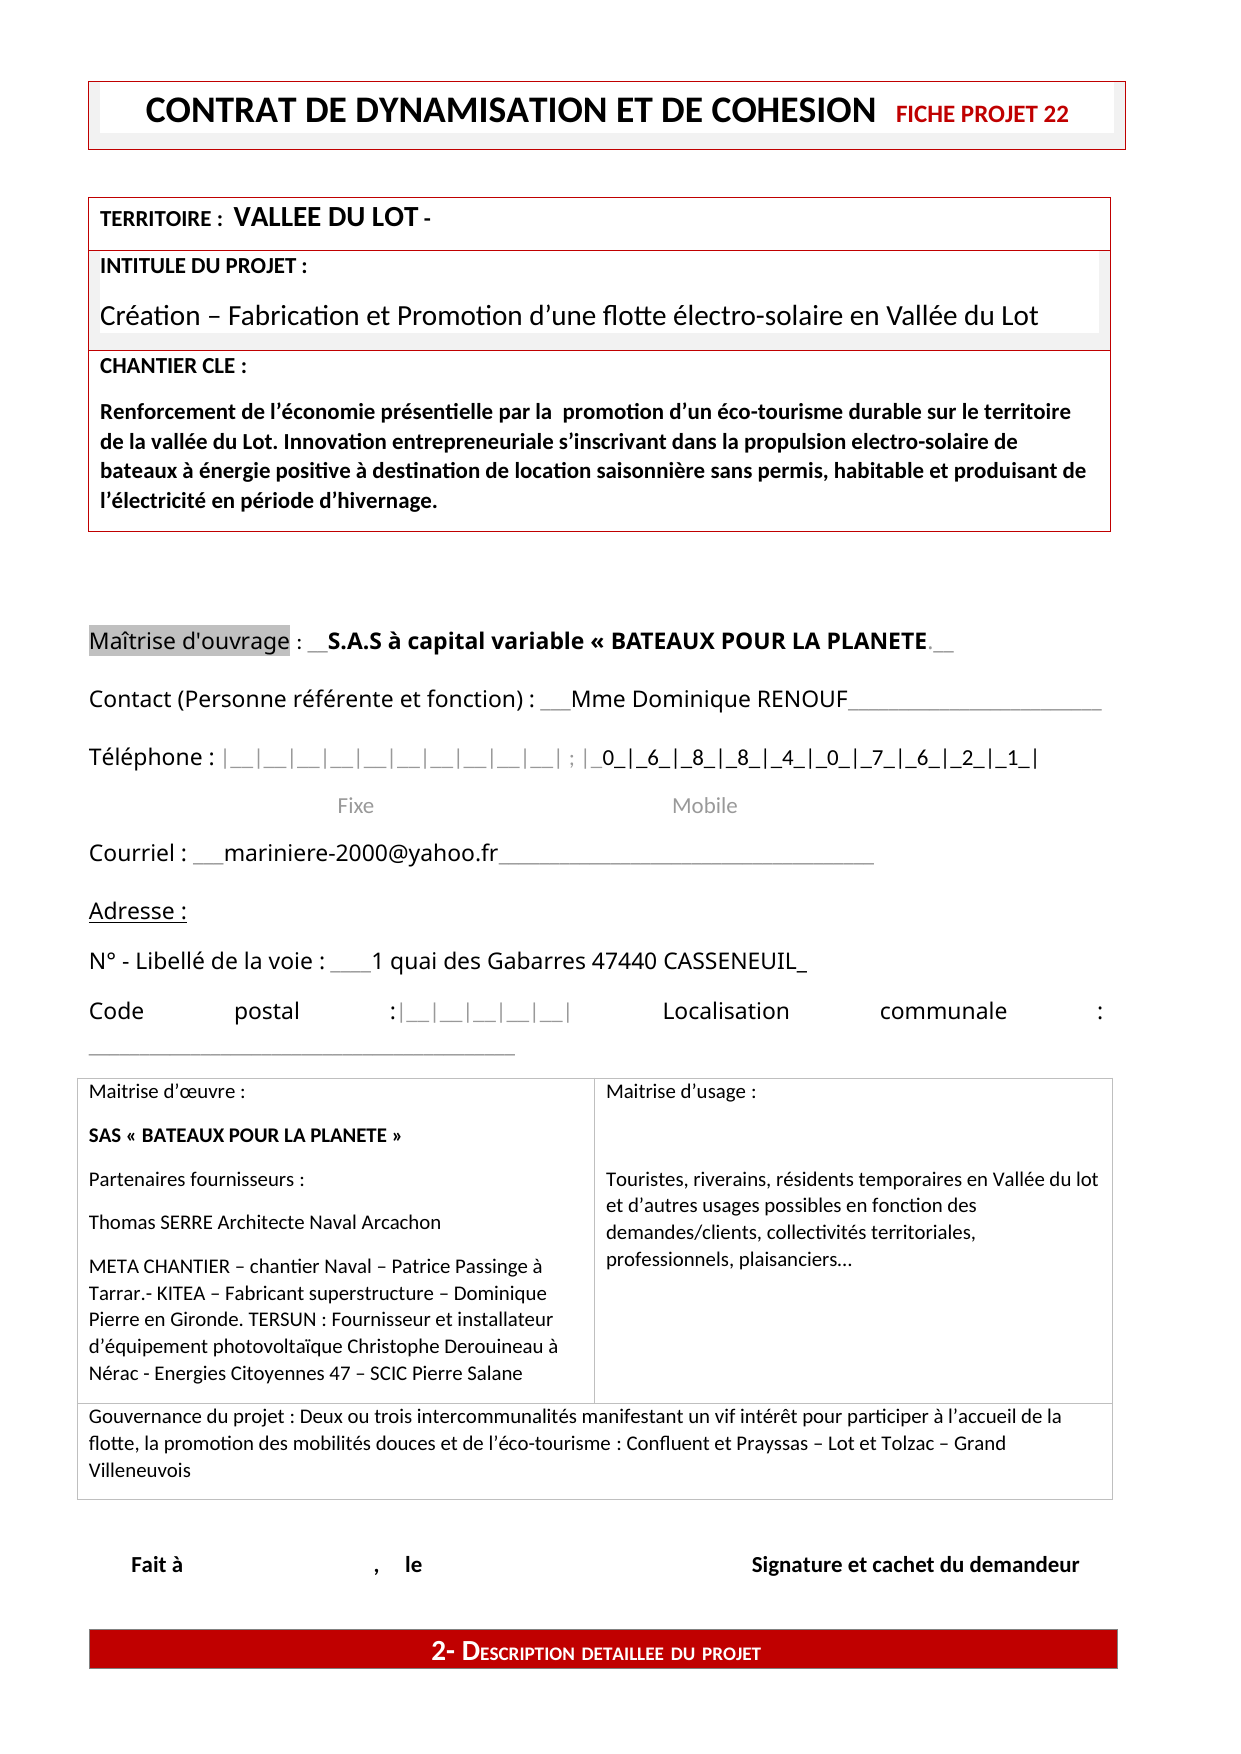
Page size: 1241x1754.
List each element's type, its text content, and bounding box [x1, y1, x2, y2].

text 2- Description detaillee du projet [90, 1630, 1117, 1668]
table_header Maitrise d’œuvre : SAS « BATEAUX POUR LA PLANETE » Partenaires fournisseurs : Thomas SERRE Architecte Naval Arcachon META CHANTIER – chantier Naval – Patrice Passinge à Tarrar.- KITEA – Fabricant superstructure – Dominique Pierre en Gironde. TERSUN : Fournisseur et installateur d’équipement photovoltaïque Christophe Derouineau à Nérac - Energies Citoyennes 47 – SCIC Pierre Salane [78, 1079, 594, 1402]
text Fait à , le Signature et cachet du demandeur [89, 1550, 1125, 1578]
table_cell Gouvernance du projet : Deux ou trois intercommunalités manifestant un vif intérêt pour participer à l’accueil de la flotte, la promotion des mobilités douces et de l’éco-tourisme : Confluent et Prayssas – Lot et Tolzac – Grand Villeneuvois [78, 1404, 1112, 1499]
text Maîtrise d'ouvrage : __S.A.S à capital variable « BATEAUX POUR LA PLANETE.__ [89, 625, 1103, 656]
text Téléphone : |__|__|__|__|__|__|__|__|__|__| ; |_0_|_6_|_8_|_8_|_4_|_0_|_7_|_6_|_2_|_1_| [89, 741, 1104, 772]
text Code postal :|__|__|__|__|__| Localisation communale : __________________________________________ [89, 995, 1103, 1059]
text Fixe Mobile [89, 791, 1104, 819]
table_header CONTRAT DE DYNAMISATION ET DE COHESION FICHE PROJET 22 [89, 82, 1125, 149]
text N° - Libellé de la voie : ____1 quai des Gabarres 47440 CASSENEUIL_ [89, 945, 1103, 976]
text Contact (Personne référente et fonction) : ___Mme Dominique RENOUF_________________________ [89, 683, 1104, 714]
table_header TERRITOIRE : VALLEE DU LOT - [89, 198, 1110, 250]
text Adresse : [89, 895, 1104, 926]
table_cell CHANTIER CLE : Renforcement de l’économie présentielle par la promotion d’un éco-tourisme durable sur le territoire de la vallée du Lot. Innovation entrepreneuriale s’inscrivant dans la propulsion electro-solaire de bateaux à énergie positive à destination de location saisonnière sans permis, habitable et produisant de l’électricité en période d’hivernage. [89, 351, 1110, 531]
table_header Maitrise d’usage : Touristes, riverains, résidents temporaires en Vallée du lot et d’autres usages possibles en fonction des demandes/clients, collectivités territoriales, professionnels, plaisanciers… [595, 1079, 1112, 1402]
text Courriel : ___mariniere-2000@yahoo.fr_____________________________________ [89, 837, 1104, 868]
table_cell INTITULE DU PROJET : Création – Fabrication et Promotion d’une flotte électro-solaire en Vallée du Lot [89, 251, 1110, 350]
